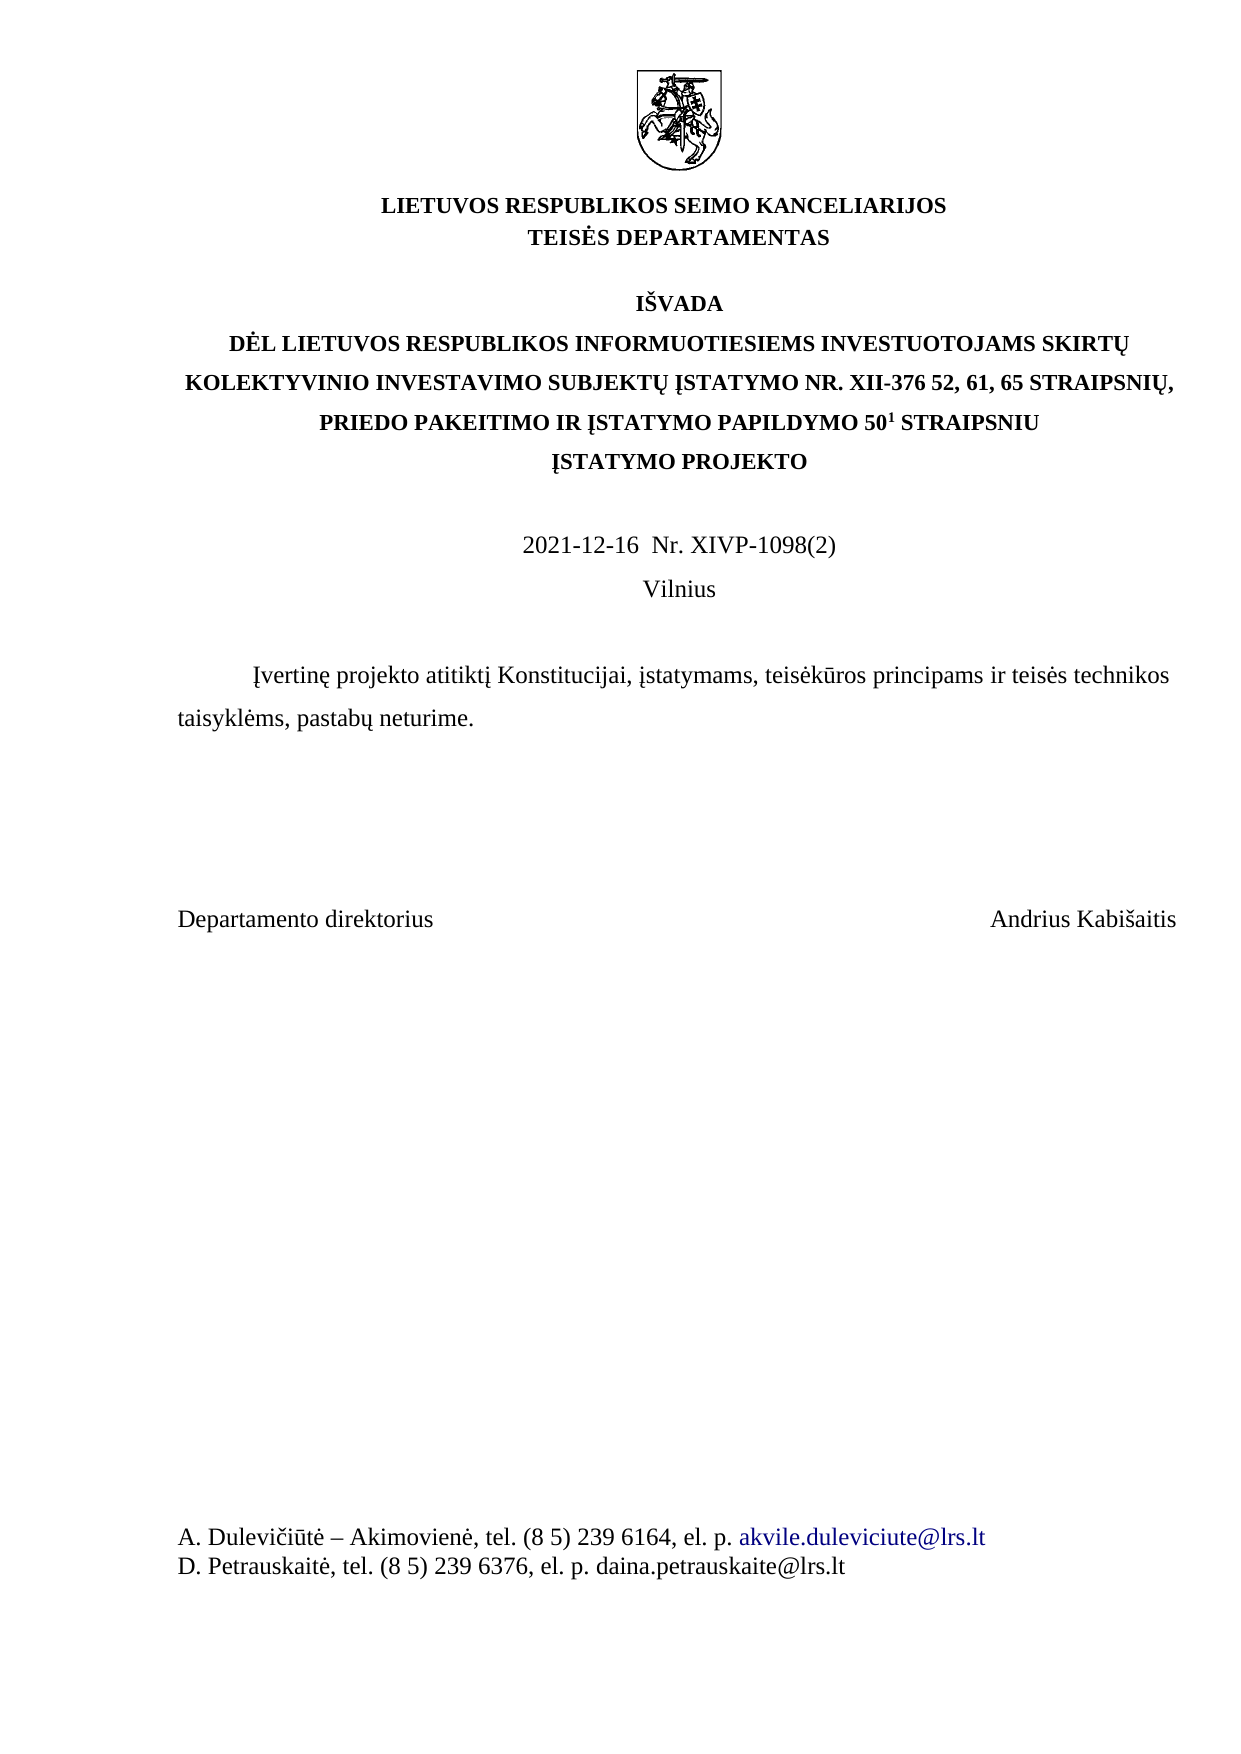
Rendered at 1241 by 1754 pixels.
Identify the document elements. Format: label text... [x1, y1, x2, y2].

text Vilnius [177, 574, 1181, 602]
text TEISĖS DEPARTAMENTAS [177, 224, 1180, 251]
text D. Petrauskaitė, tel. (8 5) 239 6376, el. p. daina.petrauskaite@lrs.lt [177, 1551, 1181, 1580]
text DĖL LIETUVOS RESPUBLIKOS INFORMUOTIESIEMS INVESTUOTOJAMS SKIRTŲ KOLEKTYVINIO INVESTAVIMO SUBJEKTŲ ĮSTATYMO NR. XII-376 52, 61, 65 STRAIPSNIŲ, PRIEDO PAKEITIMO IR ĮSTATYMO PAPILDYMO 501 STRAIPSNIU [177, 329, 1181, 435]
text A. Dulevičiūtė – Akimovienė, tel. (8 5) 239 6164, el. p. akvile.duleviciute@lrs.lt [177, 1522, 1181, 1551]
text Departamento direktorius Andrius Kabišaitis [177, 904, 1181, 933]
text IŠVADA [177, 290, 1181, 316]
text ĮSTATYMO PROJEKTO [177, 448, 1181, 474]
text 2021-12-16 Nr. XIVP-1098(2) [177, 531, 1181, 559]
text Įvertinę projekto atitiktį Konstitucijai, įstatymams, teisėkūros principams ir teisės technikos taisyklėms, pastabų neturime. [177, 660, 1181, 732]
text LIETUVOS RESPUBLIKOS SEIMO KANCELIARIJOS [177, 192, 1151, 218]
